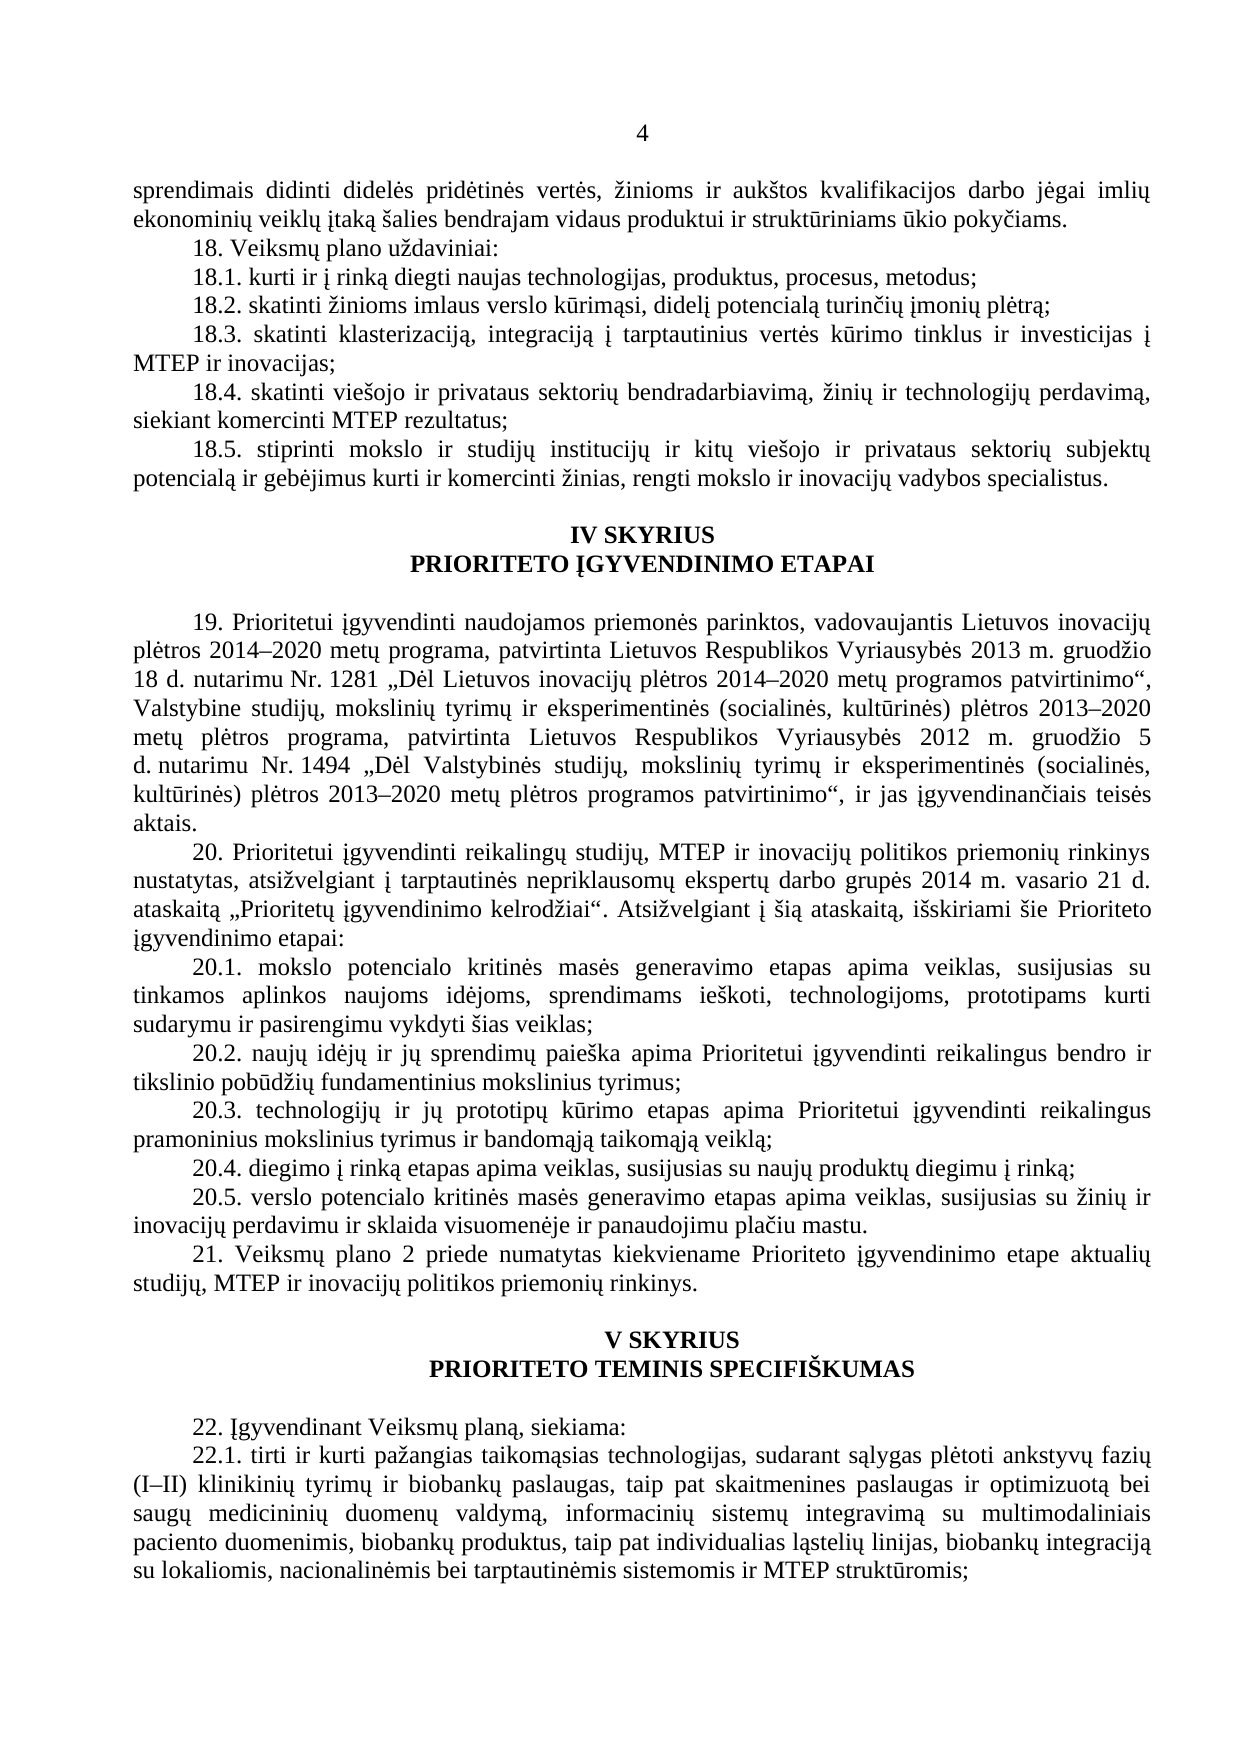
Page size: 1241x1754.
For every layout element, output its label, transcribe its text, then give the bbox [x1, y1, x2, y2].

text 20.1. mokslo potencialo kritinės masės generavimo etapas apima veiklas, susijusias su tinkamos aplinkos naujoms idėjoms, sprendimams ieškoti, technologijoms, prototipams kurti sudarymu ir pasirengimu vykdyti šias veiklas; [133, 952, 1152, 1038]
text 19. Prioritetui įgyvendinti naudojamos priemonės parinktos, vadovaujantis Lietuvos inovacijų plėtros 2014–2020 metų programa, patvirtinta Lietuvos Respublikos Vyriausybės 2013 m. gruodžio 18 d. nutarimu Nr. 1281 „Dėl Lietuvos inovacijų plėtros 2014–2020 metų programos patvirtinimo“, Valstybine studijų, mokslinių tyrimų ir eksperimentinės (socialinės, kultūrinės) plėtros 2013–2020 metų plėtros programa, patvirtinta Lietuvos Respublikos Vyriausybės 2012 m. gruodžio 5 d. nutarimu Nr. 1494 „Dėl Valstybinės studijų, mokslinių tyrimų ir eksperimentinės (socialinės, kultūrinės) plėtros 2013–2020 metų plėtros programos patvirtinimo“, ir jas įgyvendinančiais teisės aktais. [133, 607, 1152, 837]
text 18.2. skatinti žinioms imlaus verslo kūrimąsi, didelį potencialą turinčių įmonių plėtrą; [133, 291, 1152, 319]
text 20.5. verslo potencialo kritinės masės generavimo etapas apima veiklas, susijusias su žinių ir inovacijų perdavimu ir sklaida visuomenėje ir panaudojimu plačiu mastu. [133, 1182, 1152, 1239]
text PRIORITETO TEMINIS SPECIFIŠKUMAS [133, 1354, 1152, 1383]
text 21. Veiksmų plano 2 priede numatytas kiekviename Prioriteto įgyvendinimo etape aktualių studijų, MTEP ir inovacijų politikos priemonių rinkinys. [133, 1239, 1152, 1297]
text 18.4. skatinti viešojo ir privataus sektorių bendradarbiavimą, žinių ir technologijų perdavimą, siekiant komercinti MTEP rezultatus; [133, 377, 1152, 434]
text 20. Prioritetui įgyvendinti reikalingų studijų, MTEP ir inovacijų politikos priemonių rinkinys nustatytas, atsižvelgiant į tarptautinės nepriklausomų ekspertų darbo grupės 2014 m. vasario 21 d. ataskaitą „Prioritetų įgyvendinimo kelrodžiai“. Atsižvelgiant į šią ataskaitą, išskiriami šie Prioriteto įgyvendinimo etapai: [133, 837, 1152, 952]
text 18.1. kurti ir į rinką diegti naujas technologijas, produktus, procesus, metodus; [133, 262, 1152, 291]
text IV SKYRIUS [133, 521, 1152, 549]
text 18.3. skatinti klasterizaciją, integraciją į tarptautinius vertės kūrimo tinklus ir investicijas į MTEP ir inovacijas; [133, 319, 1152, 377]
text sprendimais didinti didelės pridėtinės vertės, žinioms ir aukštos kvalifikacijos darbo jėgai imlių ekonominių veiklų įtaką šalies bendrajam vidaus produktui ir struktūriniams ūkio pokyčiams. [133, 176, 1152, 233]
text PRIORITETO ĮGYVENDINIMO ETAPAI [133, 549, 1152, 578]
text V SKYRIUS [133, 1326, 1152, 1354]
text 20.3. technologijų ir jų prototipų kūrimo etapas apima Prioritetui įgyvendinti reikalingus pramoninius mokslinius tyrimus ir bandomąją taikomąją veiklą; [133, 1096, 1152, 1153]
text 18.5. stiprinti mokslo ir studijų institucijų ir kitų viešojo ir privataus sektorių subjektų potencialą ir gebėjimus kurti ir komercinti žinias, rengti mokslo ir inovacijų vadybos specialistus. [133, 434, 1152, 492]
text 22. Įgyvendinant Veiksmų planą, siekiama: [133, 1412, 1152, 1441]
text 22.1. tirti ir kurti pažangias taikomąsias technologijas, sudarant sąlygas plėtoti ankstyvų fazių (I–II) klinikinių tyrimų ir biobankų paslaugas, taip pat skaitmenines paslaugas ir optimizuotą bei saugų medicininių duomenų valdymą, informacinių sistemų integravimą su multimodaliniais paciento duomenimis, biobankų produktus, taip pat individualias ląstelių linijas, biobankų integraciją su lokaliomis, nacionalinėmis bei tarptautinėmis sistemomis ir MTEP struktūromis; [133, 1441, 1152, 1584]
text 18. Veiksmų plano uždaviniai: [133, 233, 1152, 262]
text 20.4. diegimo į rinką etapas apima veiklas, susijusias su naujų produktų diegimu į rinką; [133, 1153, 1152, 1182]
text 20.2. naujų idėjų ir jų sprendimų paieška apima Prioritetui įgyvendinti reikalingus bendro ir tikslinio pobūdžių fundamentinius mokslinius tyrimus; [133, 1038, 1152, 1096]
